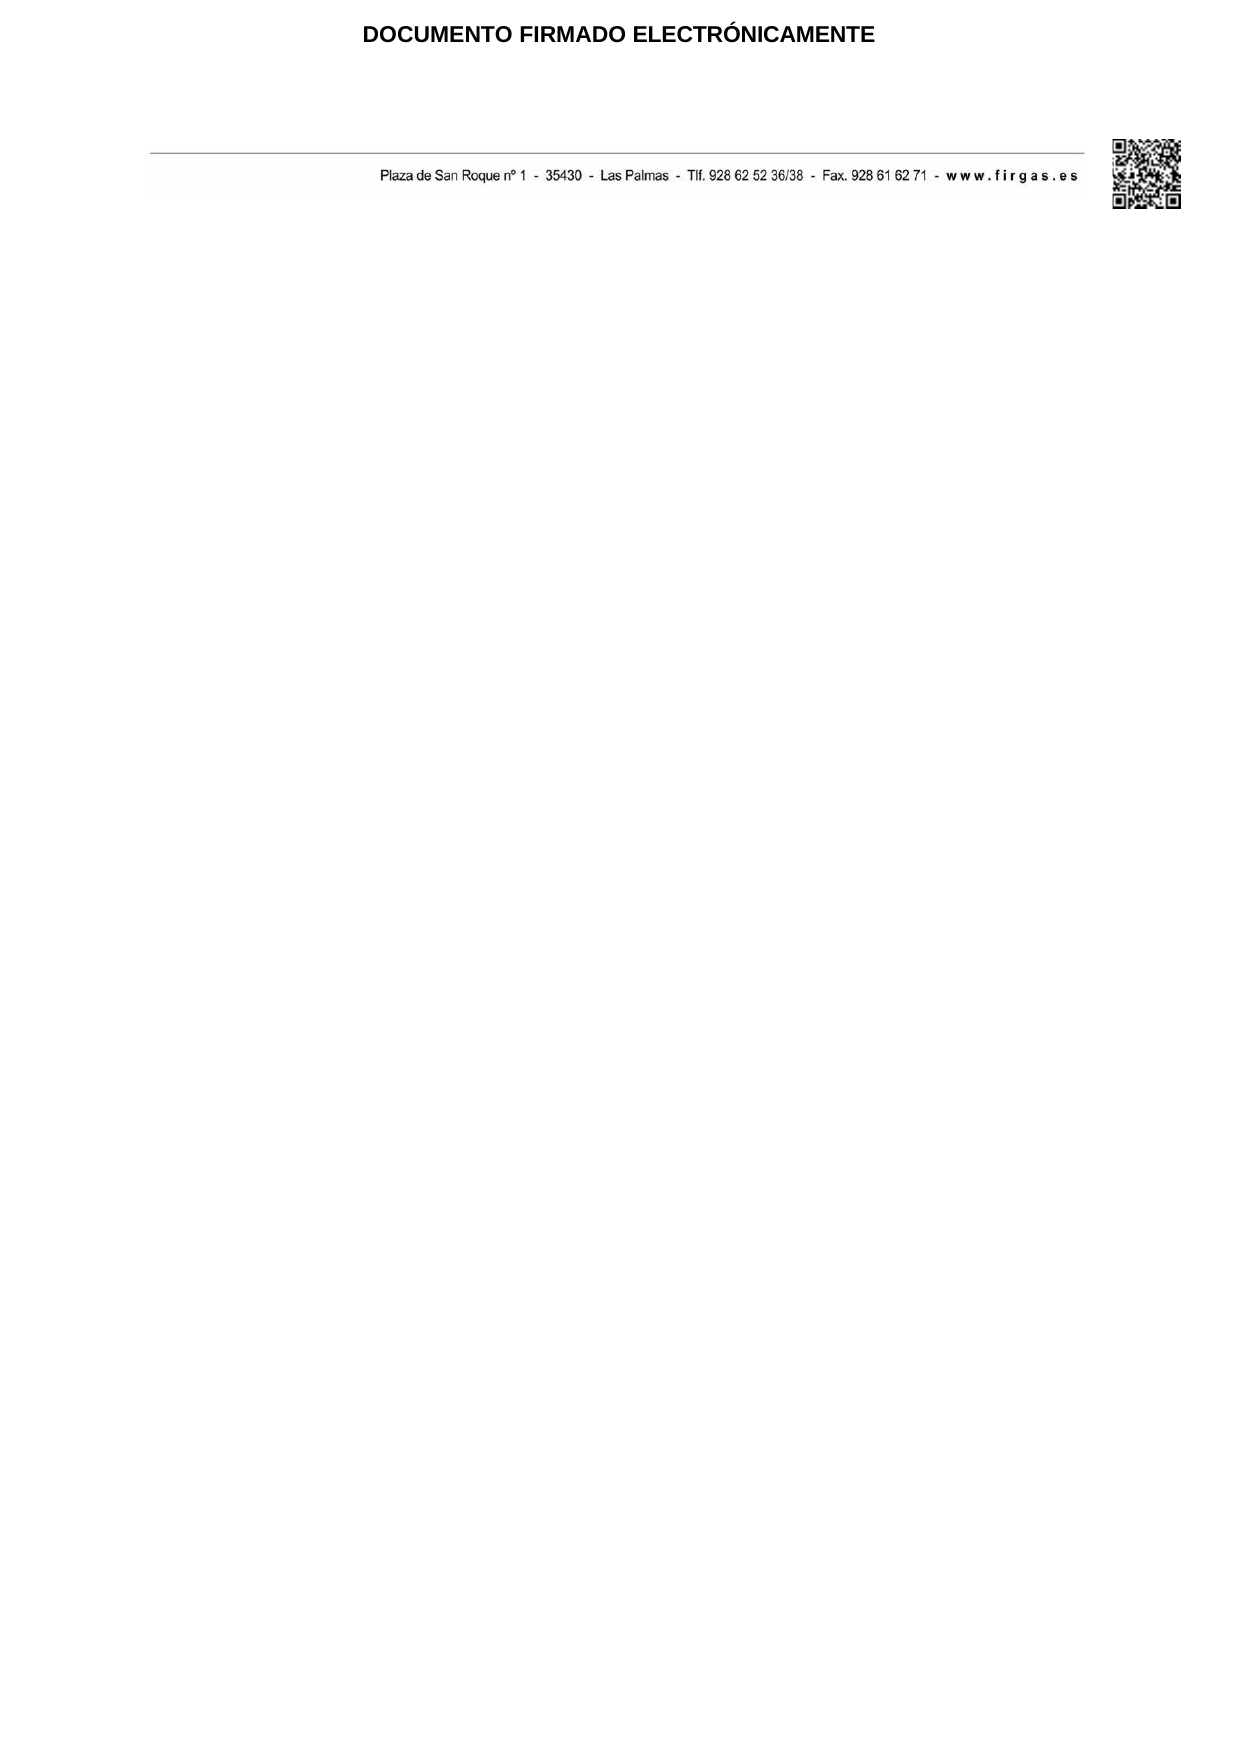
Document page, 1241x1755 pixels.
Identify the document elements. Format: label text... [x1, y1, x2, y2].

text DOCUMENTO FIRMADO ELECTRÓNICAMENTE [362, 21, 1196, 47]
